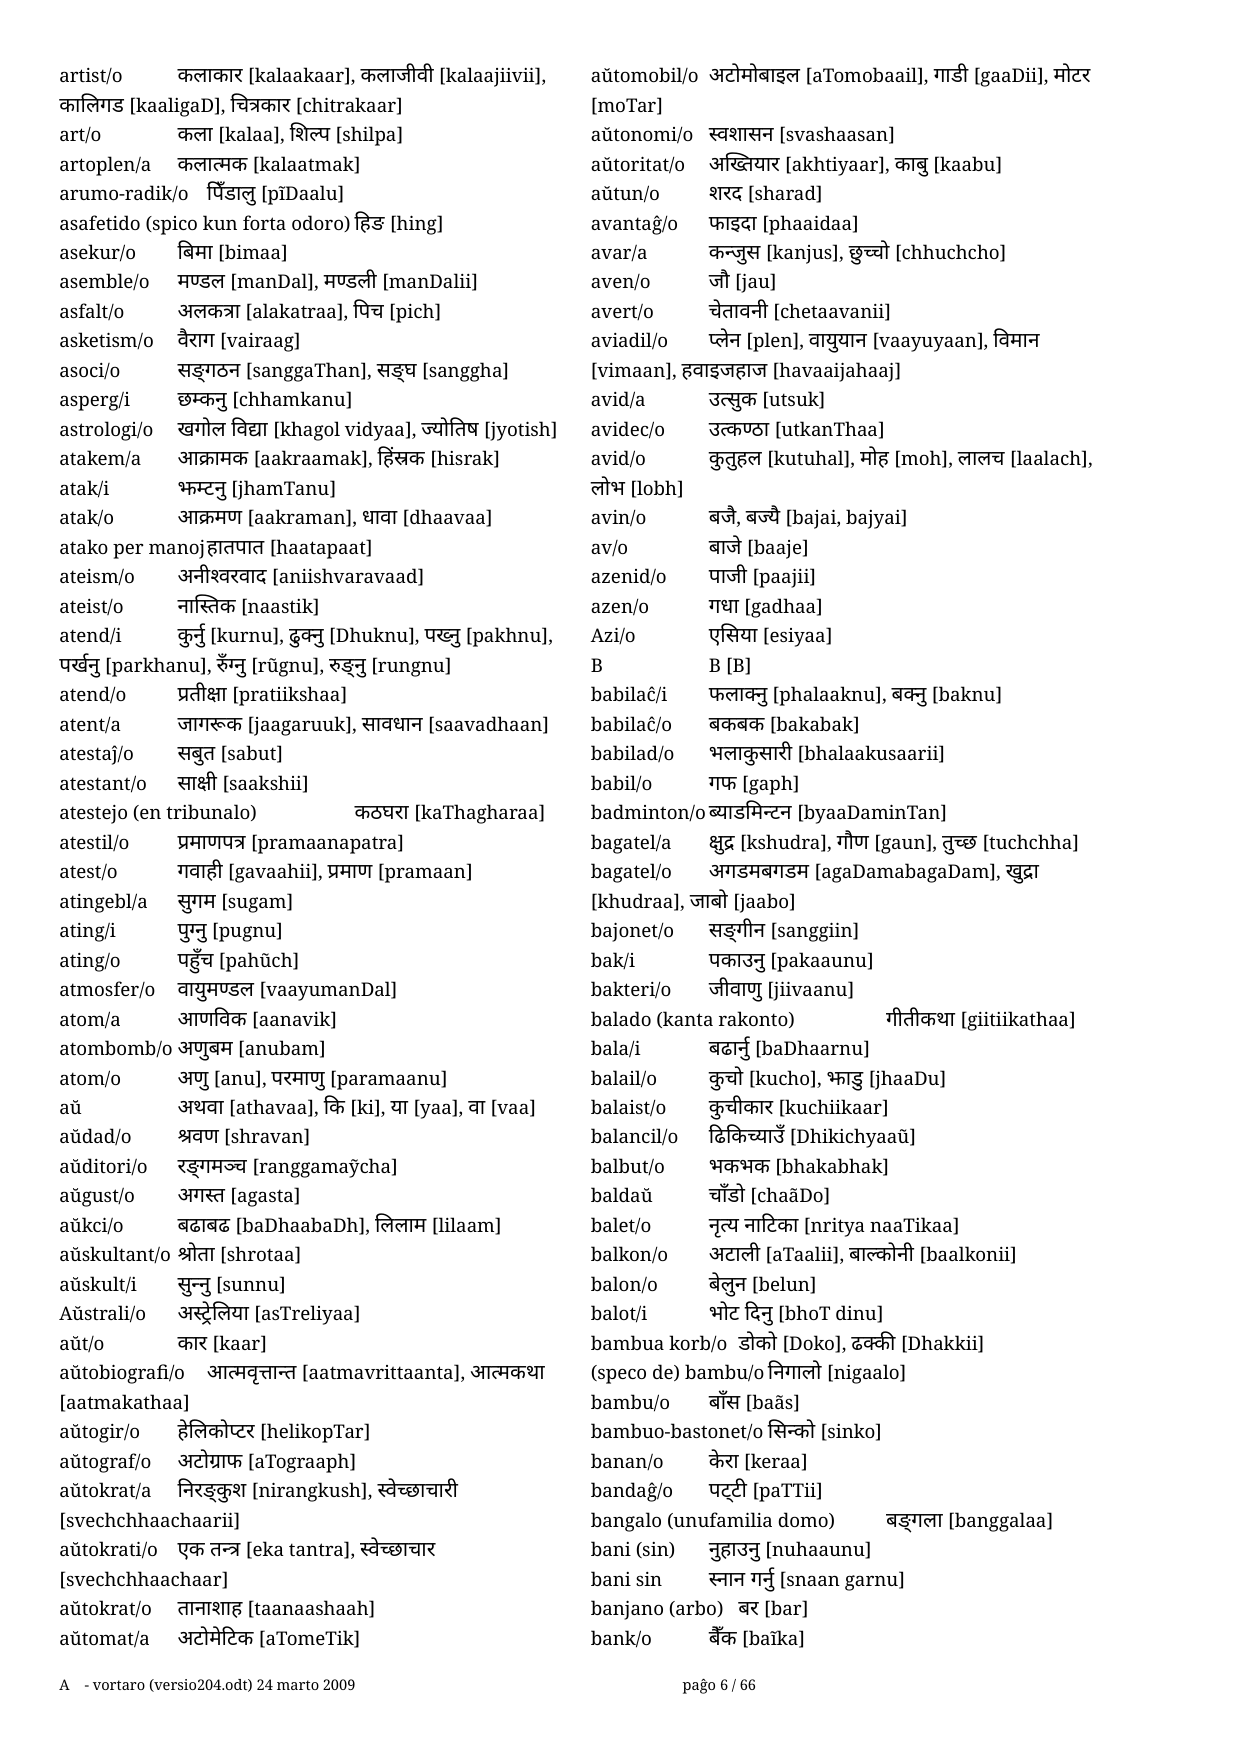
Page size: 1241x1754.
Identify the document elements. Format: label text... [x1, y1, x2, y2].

text asemble/o मण्डल [manDal], मण्डली [manDalii] [59, 265, 591, 295]
text avid/a उत्सुक [utsuk] [591, 383, 1122, 413]
text ateism/o अनीश्‍वरवाद [aniishvaravaad] [59, 560, 591, 590]
text art/o कला [kalaa], शिल्प [shilpa] [59, 118, 591, 147]
text banjano (arbo) बर [bar] [591, 1592, 1122, 1621]
text aŭtoritat/o अख्तियार [akhtiyaar], काबु [kaabu] [591, 147, 1122, 177]
text bambuo-bastonet/o सिन्को [sinko] [591, 1415, 1122, 1444]
text babilaĉ/o बकबक [bakabak] [591, 708, 1122, 737]
text badminton/o ब्याडमिन्टन [byaaDaminTan] [591, 796, 1122, 826]
text artist/o कलाकार [kalaakaar], कलाजीवी [kalaajiivii], कालिगड [kaaligaD], चित्रकार [chitrakaar] [59, 59, 591, 118]
text avert/o चेतावनी [chetaavanii] [591, 295, 1122, 324]
text aŭskult/i सुन्नु [sunnu] [59, 1268, 591, 1297]
text bangalo (unufamilia domo) बङ्गला [banggalaa] [591, 1503, 1122, 1533]
text aviadil/o प्लेन [plen], वायुयान [vaayuyaan], विमान [vimaan], हवाइजहाज [havaaijahaaj] [591, 324, 1122, 383]
text bajonet/o सङ्गीन [sanggiin] [591, 914, 1122, 943]
text aŭtomobil/o अटोमोबाइल [aTomobaail], गाडी [gaaDii], मोटर [moTar] [591, 59, 1122, 118]
text atent/a जागरूक [jaagaruuk], सावधान [saavadhaan] [59, 708, 591, 737]
text balkon/o अटाली [aTaalii], बाल्कोनी [baalkonii] [591, 1238, 1122, 1268]
text asfalt/o अलकत्रा [alakatraa], पिच [pich] [59, 295, 591, 324]
text (speco de) bambu/o निगालो [nigaalo] [591, 1356, 1122, 1386]
text av/o बाजे [baaje] [591, 531, 1122, 560]
text aŭtograf/o अटोग्राफ [aTograaph] [59, 1444, 591, 1474]
text atak/o आक्रमण [aakraman], धावा [dhaavaa] [59, 501, 591, 531]
text baldaŭ चाँडो [chaãDo] [591, 1179, 1122, 1209]
text atako per manoj हातपात [haatapaat] [59, 531, 591, 560]
text balail/o कुचो [kucho], झाडु [jhaaDu] [591, 1061, 1122, 1091]
text avar/a कन्जुस [kanjus], छुच्चो [chhuchcho] [591, 236, 1122, 265]
text aŭtobiografi/o आत्मवृत्तान्त [aatmavrittaanta], आत्मकथा [aatmakathaa] [59, 1356, 591, 1415]
text balado (kanta rakonto) गीतीकथा [giitiikathaa] [591, 1002, 1122, 1032]
text atingebl/a सुगम [sugam] [59, 884, 591, 914]
text Azi/o एसिया [esiyaa] [591, 619, 1122, 649]
text aŭtokrat/o तानाशाह [taanaashaah] [59, 1592, 591, 1621]
text aŭt/o कार [kaar] [59, 1327, 591, 1356]
text bambua korb/o डोको [Doko], ढक्की [Dhakkii] [591, 1327, 1122, 1356]
text aŭtomat/a अटोमेटिक [aTomeTik] [59, 1621, 591, 1651]
text balaist/o कुचीकार [kuchiikaar] [591, 1091, 1122, 1120]
text atend/i कुर्नु [kurnu], ढुक्नु [Dhuknu], पख्‍नु [pakhnu], पर्खनु [parkhanu], रुँग्नु [rũgnu], रुङ्नु [rungnu] [59, 619, 591, 678]
text banan/o केरा [keraa] [591, 1444, 1122, 1474]
text avid/o कुतुहल [kutuhal], मोह [moh], लालच [laalach], लोभ [lobh] [591, 442, 1122, 501]
text atom/a आणविक [aanavik] [59, 1002, 591, 1032]
text aŭ अथवा [athavaa], कि [ki], या [yaa], वा [vaa] [59, 1091, 591, 1120]
text asketism/o वैराग [vairaag] [59, 324, 591, 354]
text babilad/o भलाकुसारी [bhalaakusaarii] [591, 737, 1122, 767]
text atestil/o प्रमाणपत्र [pramaanapatra] [59, 826, 591, 855]
text aŭskultant/o श्रोता [shrotaa] [59, 1238, 591, 1268]
text balbut/o भकभक [bhakabhak] [591, 1150, 1122, 1179]
text bak/i पकाउनु [pakaaunu] [591, 943, 1122, 973]
text avidec/o उत्कण्ठा [utkanThaa] [591, 413, 1122, 442]
text aŭdad/o श्रवण [shravan] [59, 1120, 591, 1150]
text bala/i बढार्नु [baDhaarnu] [591, 1032, 1122, 1061]
text azen/o गधा [gadhaa] [591, 590, 1122, 619]
text aven/o जौ [jau] [591, 265, 1122, 295]
text astrologi/o खगोल विद्या [khagol vidyaa], ज्योतिष [jyotish] [59, 413, 591, 442]
text bani sin स्नान गर्नु [snaan garnu] [591, 1562, 1122, 1592]
text azenid/o पाजी [paajii] [591, 560, 1122, 590]
text bakteri/o जीवाणु [jiivaanu] [591, 973, 1122, 1002]
text atest/o गवाही [gavaahii], प्रमाण [pramaan] [59, 855, 591, 884]
text aŭditori/o रङ्गमञ्च [ranggamaỹcha] [59, 1150, 591, 1179]
text asoci/o सङ्गठन [sanggaThan], सङ्घ [sanggha] [59, 354, 591, 383]
text bagatel/a क्षुद्र [kshudra], गौण [gaun], तुच्छ [tuchchha] [591, 826, 1122, 855]
text atmosfer/o वायुमण्डल [vaayumanDal] [59, 973, 591, 1002]
text arumo-radik/o पिँडालु [pĩDaalu] [59, 177, 591, 206]
text ating/o पहुँच [pahũch] [59, 943, 591, 973]
text bank/o बैँक [baĩka] [591, 1621, 1122, 1651]
text aŭgust/o अगस्त [agasta] [59, 1179, 591, 1209]
text artoplen/a कलात्मक [kalaatmak] [59, 147, 591, 177]
text aŭtun/o शरद [sharad] [591, 177, 1122, 206]
text babil/o गफ [gaph] [591, 767, 1122, 796]
text B B [B] [591, 649, 1122, 678]
text aŭtokrati/o एक तन्त्र [eka tantra], स्वेच्छाचार [svechchhaachaar] [59, 1533, 591, 1592]
text babilaĉ/i फलाक्नु [phalaaknu], बक्नु [baknu] [591, 678, 1122, 708]
text balot/i भोट दिनु [bhoT dinu] [591, 1297, 1122, 1327]
text balet/o नृत्य नाटिका [nritya naaTikaa] [591, 1209, 1122, 1238]
text avin/o बजै, बज्यै [bajai, bajyai] [591, 501, 1122, 531]
text aŭtogir/o हेलिकोप्टर [helikopTar] [59, 1415, 591, 1444]
text avantaĝ/o फाइदा [phaaidaa] [591, 206, 1122, 236]
text atestejo (en tribunalo) कठघरा [kaThagharaa] [59, 796, 591, 826]
text bani (sin) नुहाउनु [nuhaaunu] [591, 1533, 1122, 1562]
text aŭtokrat/a निरङ्कुश [nirangkush], स्वेच्छाचारी [svechchhaachaarii] [59, 1474, 591, 1533]
text asperg/i छम्कनु [chhamkanu] [59, 383, 591, 413]
text bandaĝ/o पट्टी [paTTii] [591, 1474, 1122, 1503]
text atak/i झम्टनु [jhamTanu] [59, 472, 591, 501]
text atombomb/o अणुबम [anubam] [59, 1032, 591, 1061]
text balancil/o ढिकिच्याउँ [Dhikichyaaũ] [591, 1120, 1122, 1150]
text bagatel/o अगडमबगडम [agaDamabagaDam], खुद्रा [khudraa], जाबो [jaabo] [591, 855, 1122, 914]
text atestaĵ/o सबुत [sabut] [59, 737, 591, 767]
text asekur/o बिमा [bimaa] [59, 236, 591, 265]
text aŭkci/o बढाबढ [baDhaabaDh], लिलाम [lilaam] [59, 1209, 591, 1238]
text atend/o प्रतीक्षा [pratiikshaa] [59, 678, 591, 708]
text ateist/o नास्तिक [naastik] [59, 590, 591, 619]
text atom/o अणु [anu], परमाणु [paramaanu] [59, 1061, 591, 1091]
text balon/o बेलुन [belun] [591, 1268, 1122, 1297]
text aŭtonomi/o स्वशासन [svashaasan] [591, 118, 1122, 147]
text asafetido (spico kun forta odoro) हिङ [hing] [59, 206, 591, 236]
text bambu/o बाँस [baãs] [591, 1386, 1122, 1415]
text Aŭstrali/o अस्ट्रेलिया [asTreliyaa] [59, 1297, 591, 1327]
text atestant/o साक्षी [saakshii] [59, 767, 591, 796]
text ating/i पुग्नु [pugnu] [59, 914, 591, 943]
text atakem/a आक्रामक [aakraamak], हिंस्रक [hisrak] [59, 442, 591, 472]
